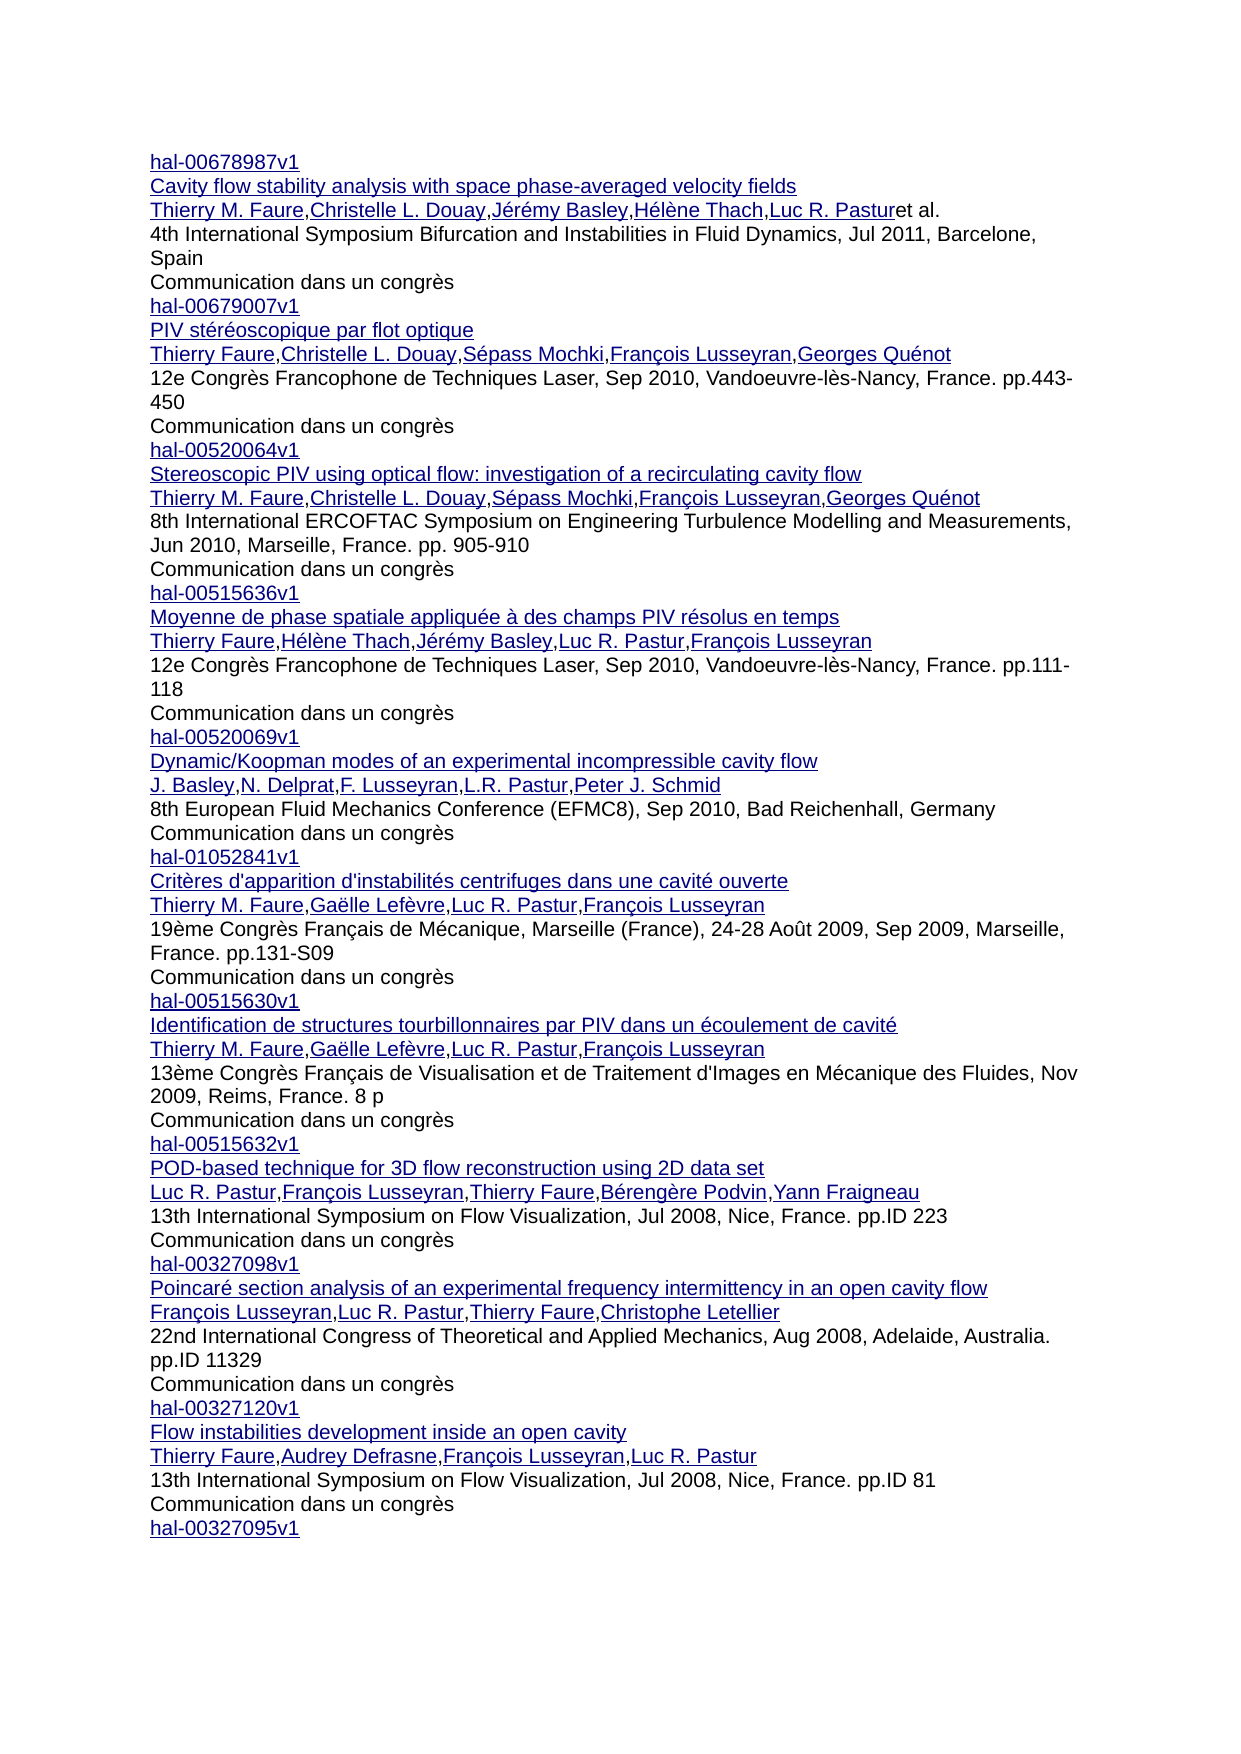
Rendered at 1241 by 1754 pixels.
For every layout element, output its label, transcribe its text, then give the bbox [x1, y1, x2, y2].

table_cell Dynamic/Koopman modes of an experimental incompressible cavity flow J. Basley,N. Delprat,F. Lusseyran,L.R. Pastur,Peter J. Schmid 8th European Fluid Mechanics Conference (EFMC8), Sep 2010, Bad Reichenhall, Germany Communication dans un congrès hal-01052841v1 [150, 749, 1090, 869]
table_cell Cavity flow stability analysis with space phase-averaged velocity fields Thierry M. Faure,Christelle L. Douay,Jérémy Basley,Hélène Thach,Luc R. Pasturet al. 4th International Symposium Bifurcation and Instabilities in Fluid Dynamics, Jul 2011, Barcelone, Spain Communication dans un congrès hal-00679007v1 [150, 174, 1090, 318]
table_cell POD-based technique for 3D flow reconstruction using 2D data set Luc R. Pastur,François Lusseyran,Thierry Faure,Bérengère Podvin,Yann Fraigneau 13th International Symposium on Flow Visualization, Jul 2008, Nice, France. pp.ID 223 Communication dans un congrès hal-00327098v1 [150, 1156, 1090, 1276]
table_cell Identification de structures tourbillonnaires par PIV dans un écoulement de cavité Thierry M. Faure,Gaëlle Lefèvre,Luc R. Pastur,François Lusseyran 13ème Congrès Français de Visualisation et de Traitement d'Images en Mécanique des Fluides, Nov 2009, Reims, France. 8 p Communication dans un congrès hal-00515632v1 [150, 1013, 1090, 1156]
table_cell Stereoscopic PIV using optical flow: investigation of a recirculating cavity flow Thierry M. Faure,Christelle L. Douay,Sépass Mochki,François Lusseyran,Georges Quénot 8th International ERCOFTAC Symposium on Engineering Turbulence Modelling and Measurements, Jun 2010, Marseille, France. pp. 905-910 Communication dans un congrès hal-00515636v1 [150, 461, 1090, 605]
table_cell Critères d'apparition d'instabilités centrifuges dans une cavité ouverte Thierry M. Faure,Gaëlle Lefèvre,Luc R. Pastur,François Lusseyran 19ème Congrès Français de Mécanique, Marseille (France), 24-28 Août 2009, Sep 2009, Marseille, France. pp.131-S09 Communication dans un congrès hal-00515630v1 [150, 869, 1090, 1012]
table_cell PIV stéréoscopique par flot optique Thierry Faure,Christelle L. Douay,Sépass Mochki,François Lusseyran,Georges Quénot 12e Congrès Francophone de Techniques Laser, Sep 2010, Vandoeuvre-lès-Nancy, France. pp.443-450 Communication dans un congrès hal-00520064v1 [150, 318, 1090, 461]
table_cell hal-00678987v1 [150, 150, 1090, 174]
table_cell Poincaré section analysis of an experimental frequency intermittency in an open cavity flow François Lusseyran,Luc R. Pastur,Thierry Faure,Christophe Letellier 22nd International Congress of Theoretical and Applied Mechanics, Aug 2008, Adelaide, Australia. pp.ID 11329 Communication dans un congrès hal-00327120v1 [150, 1276, 1090, 1420]
table_cell Moyenne de phase spatiale appliquée à des champs PIV résolus en temps Thierry Faure,Hélène Thach,Jérémy Basley,Luc R. Pastur,François Lusseyran 12e Congrès Francophone de Techniques Laser, Sep 2010, Vandoeuvre-lès-Nancy, France. pp.111-118 Communication dans un congrès hal-00520069v1 [150, 605, 1090, 749]
table_cell Flow instabilities development inside an open cavity Thierry Faure,Audrey Defrasne,François Lusseyran,Luc R. Pastur 13th International Symposium on Flow Visualization, Jul 2008, Nice, France. pp.ID 81 Communication dans un congrès hal-00327095v1 [150, 1420, 1090, 1539]
